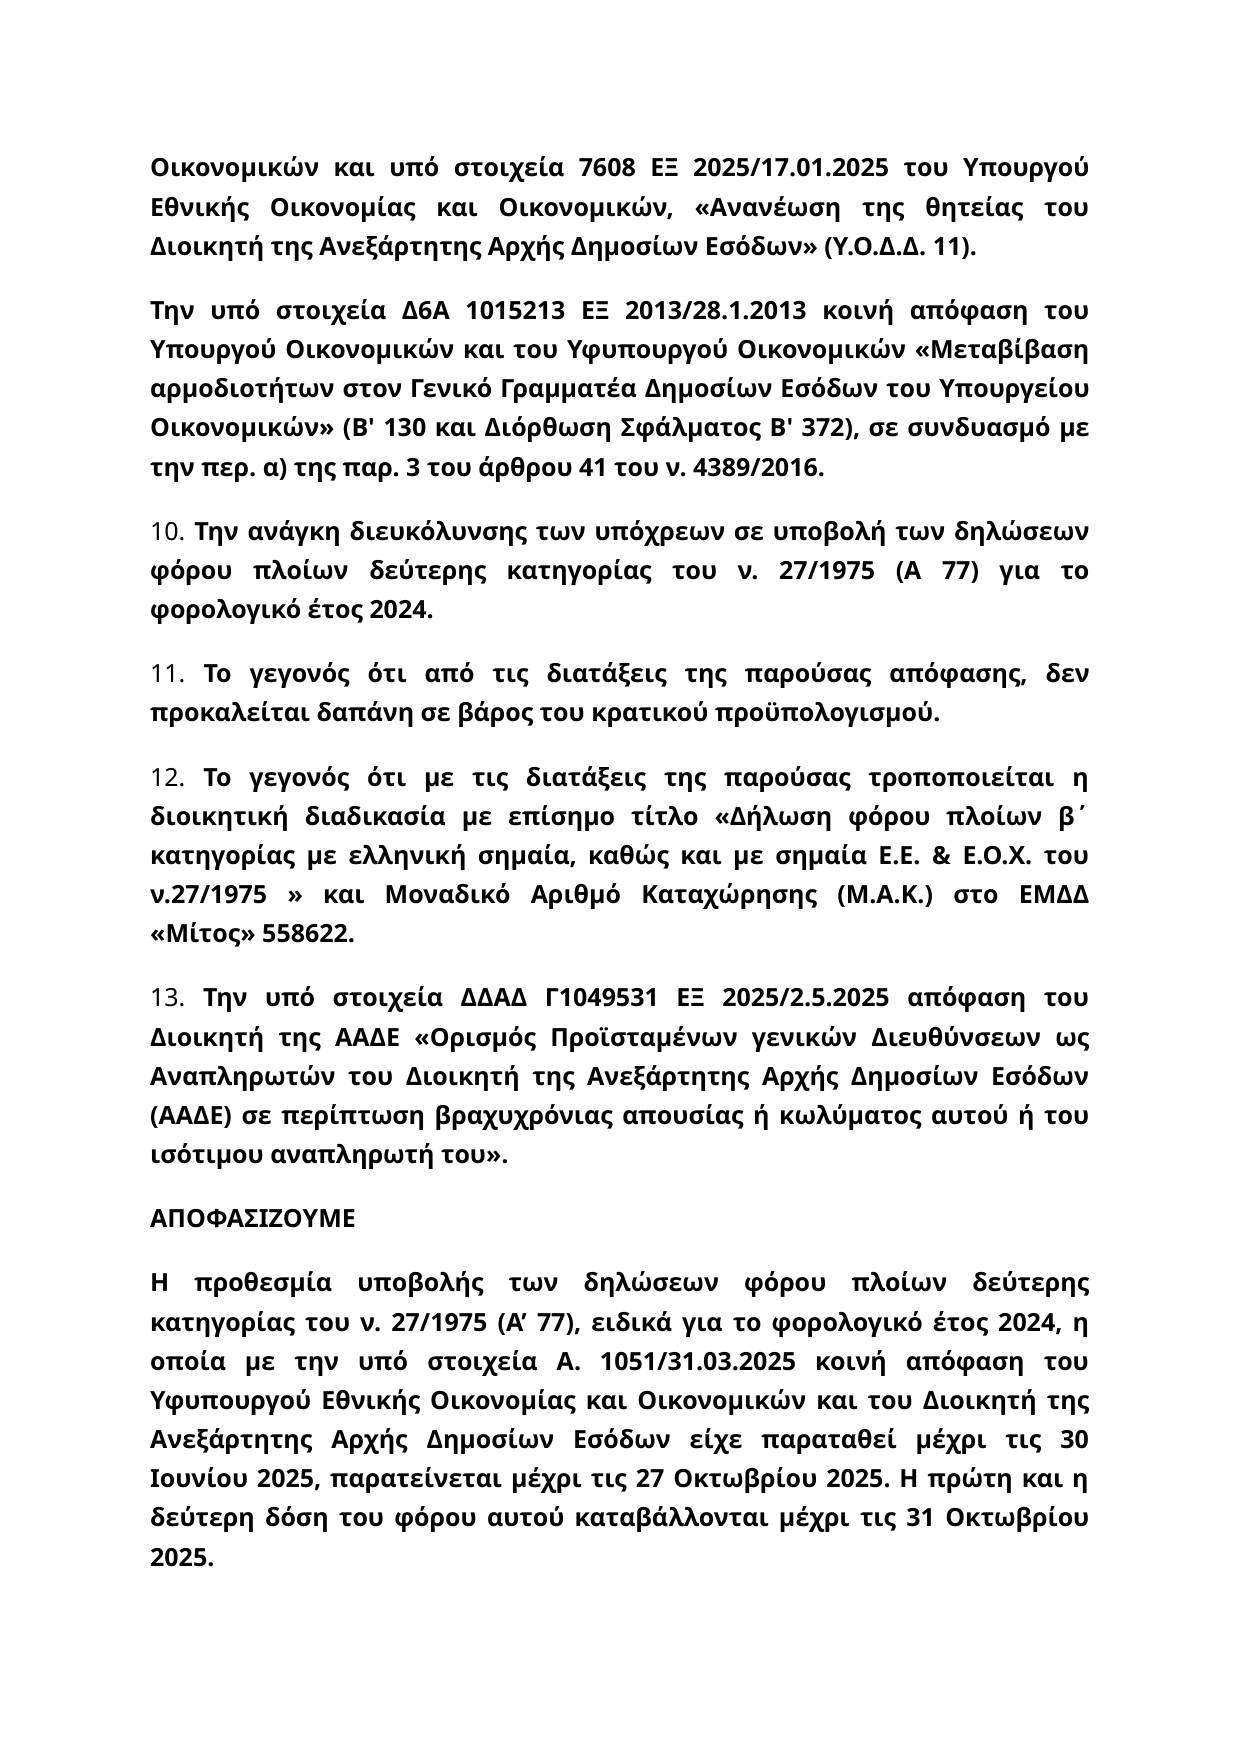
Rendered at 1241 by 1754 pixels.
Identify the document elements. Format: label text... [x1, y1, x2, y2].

text Την υπό στοιχεία Δ6Α 1015213 ΕΞ 2013/28.1.2013 κοινή απόφαση του Υπουργού Οικονομικών και του Υφυπουργού Οικονομικών «Μεταβίβαση αρμοδιοτήτων στον Γενικό Γραμματέα Δημοσίων Εσόδων του Υπουργείου Οικονομικών» (Β' 130 και Διόρθωση Σφάλματος Β' 372), σε συνδυασμό με την περ. α) της παρ. 3 του άρθρου 41 του ν. 4389/2016. [150, 292, 1090, 483]
text Η προθεσμία υποβολής των δηλώσεων φόρου πλοίων δεύτερης κατηγορίας του ν. 27/1975 (Α’ 77), ειδικά για το φορολογικό έτος 2024, η οποία με την υπό στοιχεία Α. 1051/31.03.2025 κοινή απόφαση του Υφυπουργού Εθνικής Οικονομίας και Οικονομικών και του Διοικητή της Ανεξάρτητης Αρχής Δημοσίων Εσόδων είχε παραταθεί μέχρι τις 30 Ιουνίου 2025, παρατείνεται μέχρι τις 27 Οκτωβρίου 2025. Η πρώτη και η δεύτερη δόση του φόρου αυτού καταβάλλονται μέχρι τις 31 Οκτωβρίου 2025. [150, 1265, 1090, 1573]
text ΑΠΟΦΑΣΙΖΟΥΜΕ [150, 1201, 1090, 1235]
text Οικονομικών και υπό στοιχεία 7608 ΕΞ 2025/17.01.2025 του Υπουργού Εθνικής Οικονομίας και Οικονομικών, «Ανανέωση της θητείας του Διοικητή της Ανεξάρτητης Αρχής Δημοσίων Εσόδων» (Υ.Ο.Δ.Δ. 11). [150, 150, 1090, 262]
text 10. Την ανάγκη διευκόλυνσης των υπόχρεων σε υποβολή των δηλώσεων φόρου πλοίων δεύτερης κατηγορίας του ν. 27/1975 (Α 77) για το φορολογικό έτος 2024. [150, 513, 1090, 626]
text 11. Το γεγονός ότι από τις διατάξεις της παρούσας απόφασης, δεν προκαλείται δαπάνη σε βάρος του κρατικού προϋπολογισμού. [150, 656, 1090, 729]
text 13. Την υπό στοιχεία ΔΔΑΔ Γ1049531 ΕΞ 2025/2.5.2025 απόφαση του Διοικητή της ΑΑΔΕ «Ορισμός Προϊσταμένων γενικών Διευθύνσεων ως Αναπληρωτών του Διοικητή της Ανεξάρτητης Αρχής Δημοσίων Εσόδων (ΑΑΔΕ) σε περίπτωση βραχυχρόνιας απουσίας ή κωλύματος αυτού ή του ισότιμου αναπληρωτή του». [150, 980, 1090, 1171]
text 12. Το γεγονός ότι με τις διατάξεις της παρούσας τροποποιείται η διοικητική διαδικασία με επίσημο τίτλο «Δήλωση φόρου πλοίων β΄ κατηγορίας με ελληνική σημαία, καθώς και με σημαία Ε.Ε. & Ε.Ο.Χ. του ν.27/1975 » και Μοναδικό Αριθμό Καταχώρησης (Μ.Α.Κ.) στο ΕΜΔΔ «Μίτος» 558622. [150, 759, 1090, 950]
